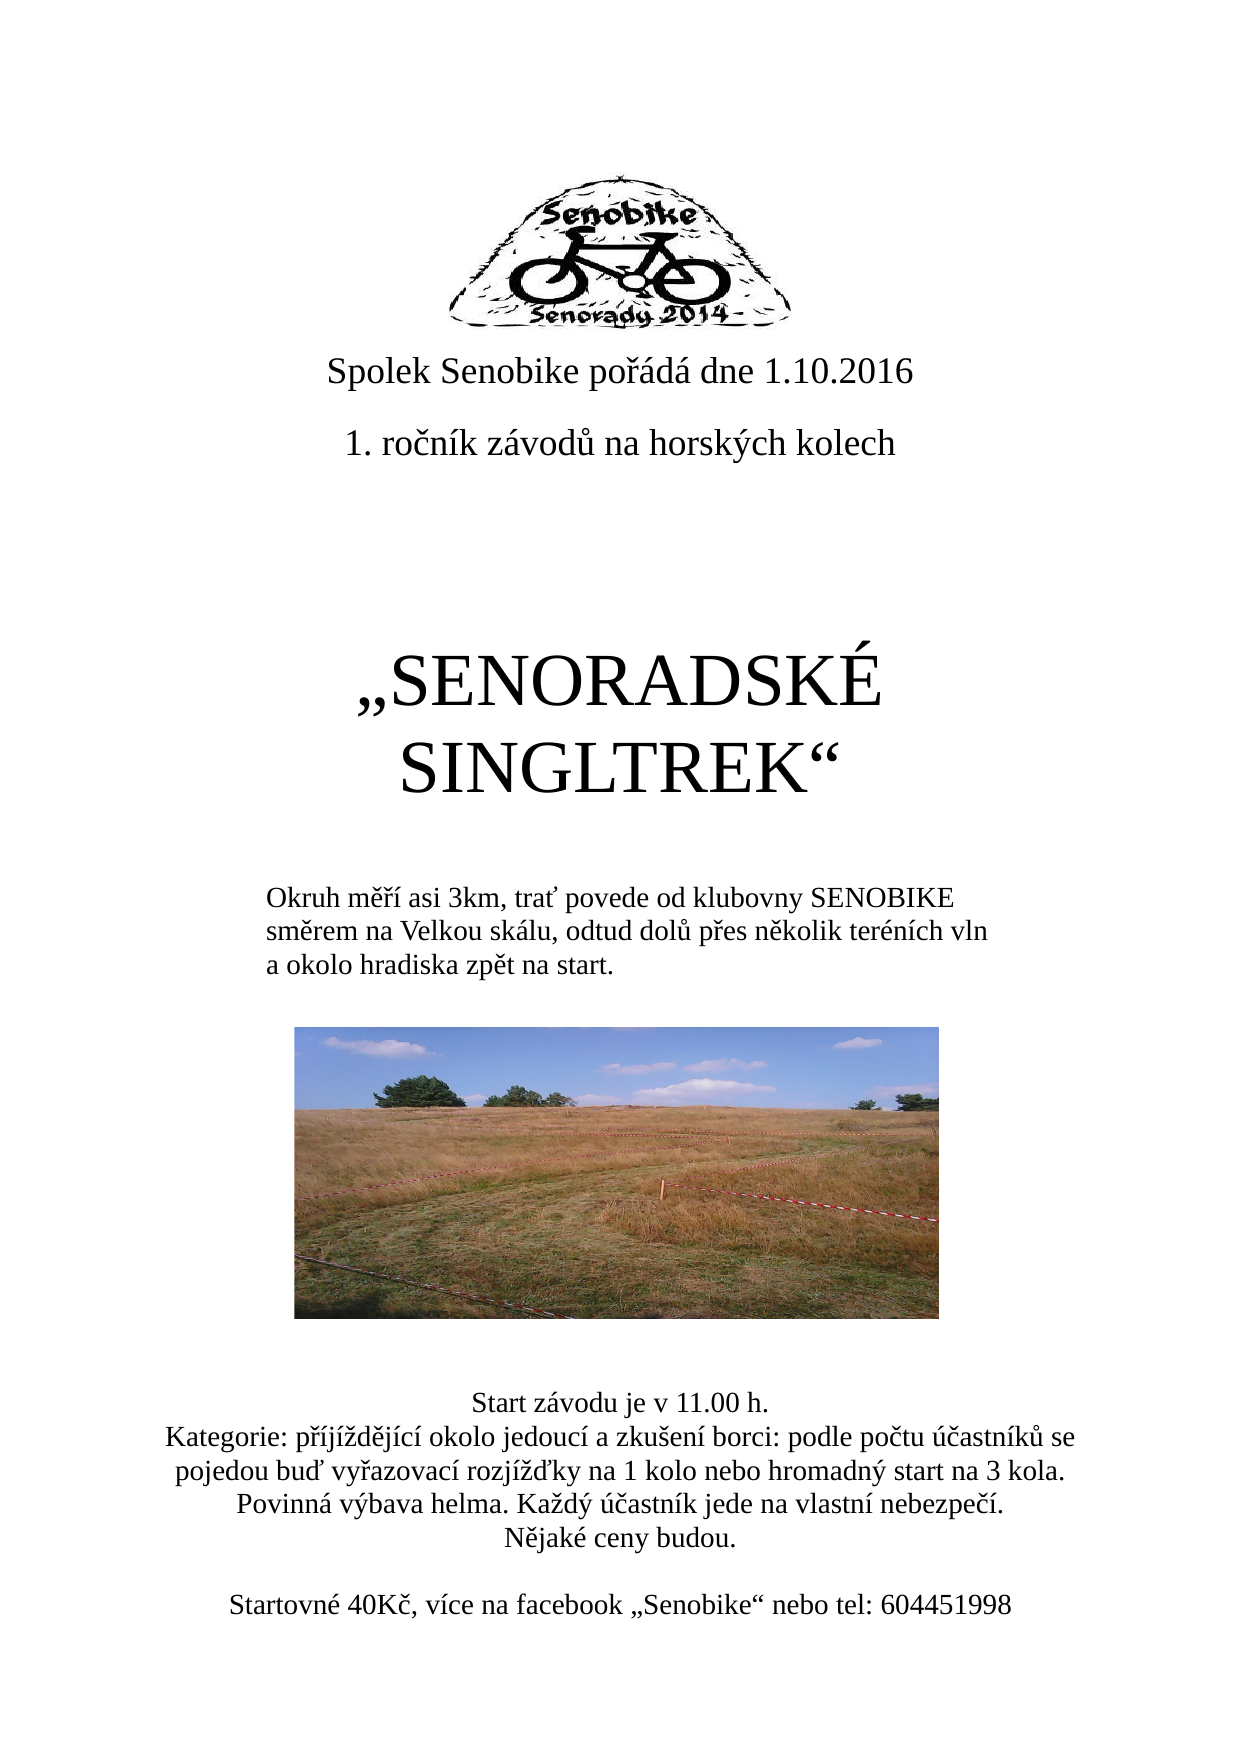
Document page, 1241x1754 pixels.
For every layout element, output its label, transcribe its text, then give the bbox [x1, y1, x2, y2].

text 1. ročník závodů na horských kolech [118, 420, 1122, 463]
text Povinná výbava helma. Každý účastník jede na vlastní nebezpečí. [118, 1486, 1122, 1520]
text směrem na Velkou skálu, odtud dolů přes několik teréních vln [118, 913, 1122, 947]
text Nějaké ceny budou. [118, 1520, 1122, 1553]
text SINGLTREK“ [118, 722, 1122, 808]
text „SENORADSKÉ [118, 636, 1122, 722]
text Startovné 40Kč, více na facebook „Senobike“ nebo tel: 604451998 [118, 1587, 1122, 1620]
text Okruh měří asi 3km, trať povede od klubovny SENOBIKE [118, 880, 1122, 913]
text a okolo hradiska zpět na start. [118, 947, 1122, 981]
text Kategorie: příjíždějící okolo jedoucí a zkušení borci: podle počtu účastníků se pojedou buď vyřazovací rozjížďky na 1 kolo nebo hromadný start na 3 kola. [118, 1419, 1122, 1486]
text Start závodu je v 11.00 h. [118, 1386, 1122, 1419]
text Spolek Senobike pořádá dne 1.10.2016 [118, 348, 1122, 391]
